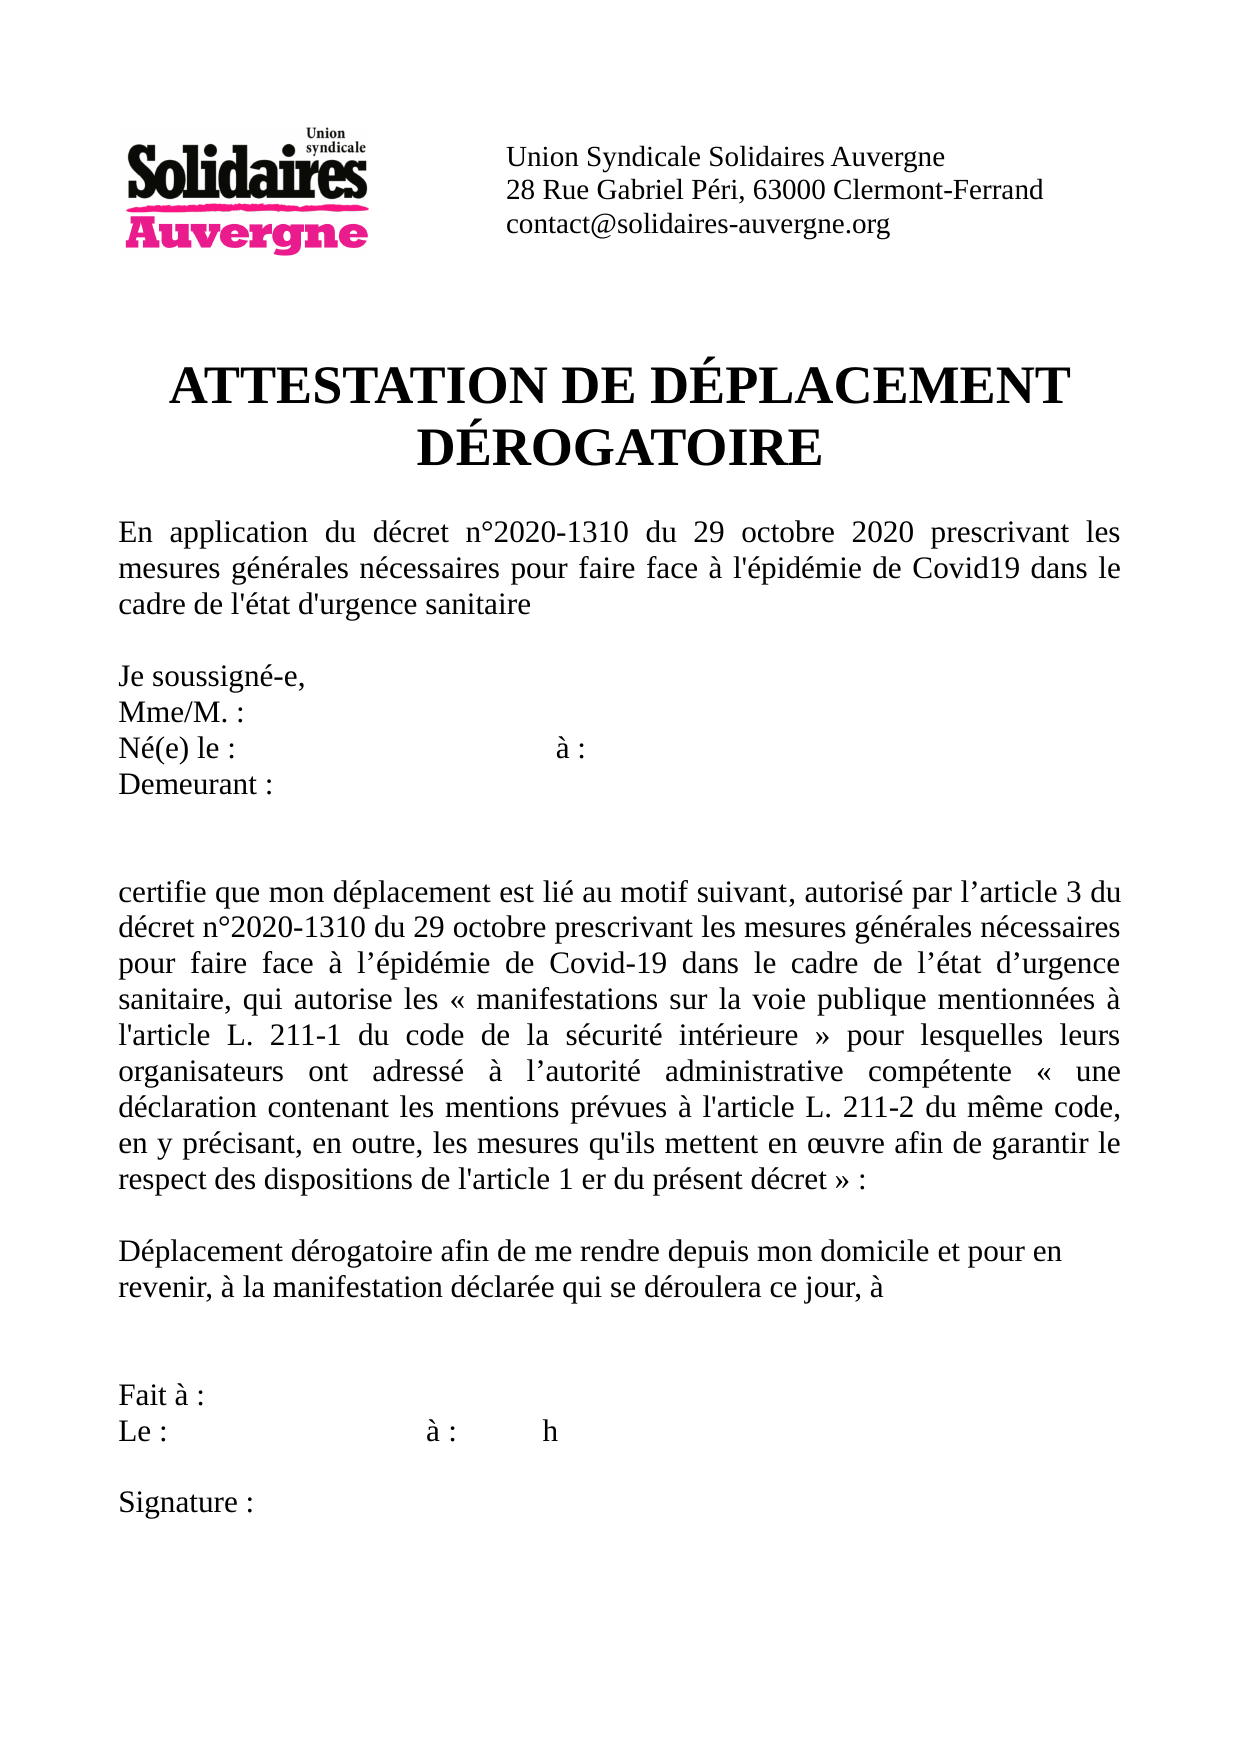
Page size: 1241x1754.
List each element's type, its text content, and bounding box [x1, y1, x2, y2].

text 28 Rue Gabriel Péri, 63000 Clermont-Ferrand [506, 172, 1101, 206]
text Déplacement dérogatoire afin de me rendre depuis mon domicile et pour en revenir, à la manifestation déclarée qui se déroulera ce jour, à [118, 1232, 1122, 1304]
text Le : à : h [118, 1412, 1122, 1448]
picture [121, 124, 373, 258]
text En application du décret n°2020-1310 du 29 octobre 2020 prescrivant les mesures générales nécessaires pour faire face à l'épidémie de Covid19 dans le cadre de l'état d'urgence sanitaire [118, 513, 1122, 621]
text certifie que mon déplacement est lié au motif suivant, autorisé par l’article 3 du décret n°2020-1310 du 29 octobre prescrivant les mesures générales nécessaires pour faire face à l’épidémie de Covid-19 dans le cadre de l’état d’urgence sanitaire, qui autorise les « manifestations sur la voie publique mentionnées à l'article L. 211-1 du code de la sécurité intérieure » pour lesquelles leurs organisateurs ont adressé à l’autorité administrative compétente « une déclaration contenant les mentions prévues à l'article L. 211-2 du même code, en y précisant, en outre, les mesures qu'ils mettent en œuvre afin de garantir le respect des dispositions de l'article 1 er du présent décret » : [118, 873, 1122, 1196]
text Mme/M. : [118, 693, 1122, 729]
text contact@solidaires-auvergne.org [506, 206, 1101, 239]
text Je soussigné-e, [118, 657, 1122, 693]
text Union Syndicale Solidaires Auvergne [506, 139, 1101, 172]
text ATTESTATION DE DÉPLACEMENT DÉROGATOIRE [118, 353, 1122, 477]
text Né(e) le : à : [118, 729, 1122, 765]
text Demeurant : [118, 765, 1122, 801]
text Signature : [118, 1448, 1122, 1520]
text Fait à : [118, 1376, 1122, 1412]
